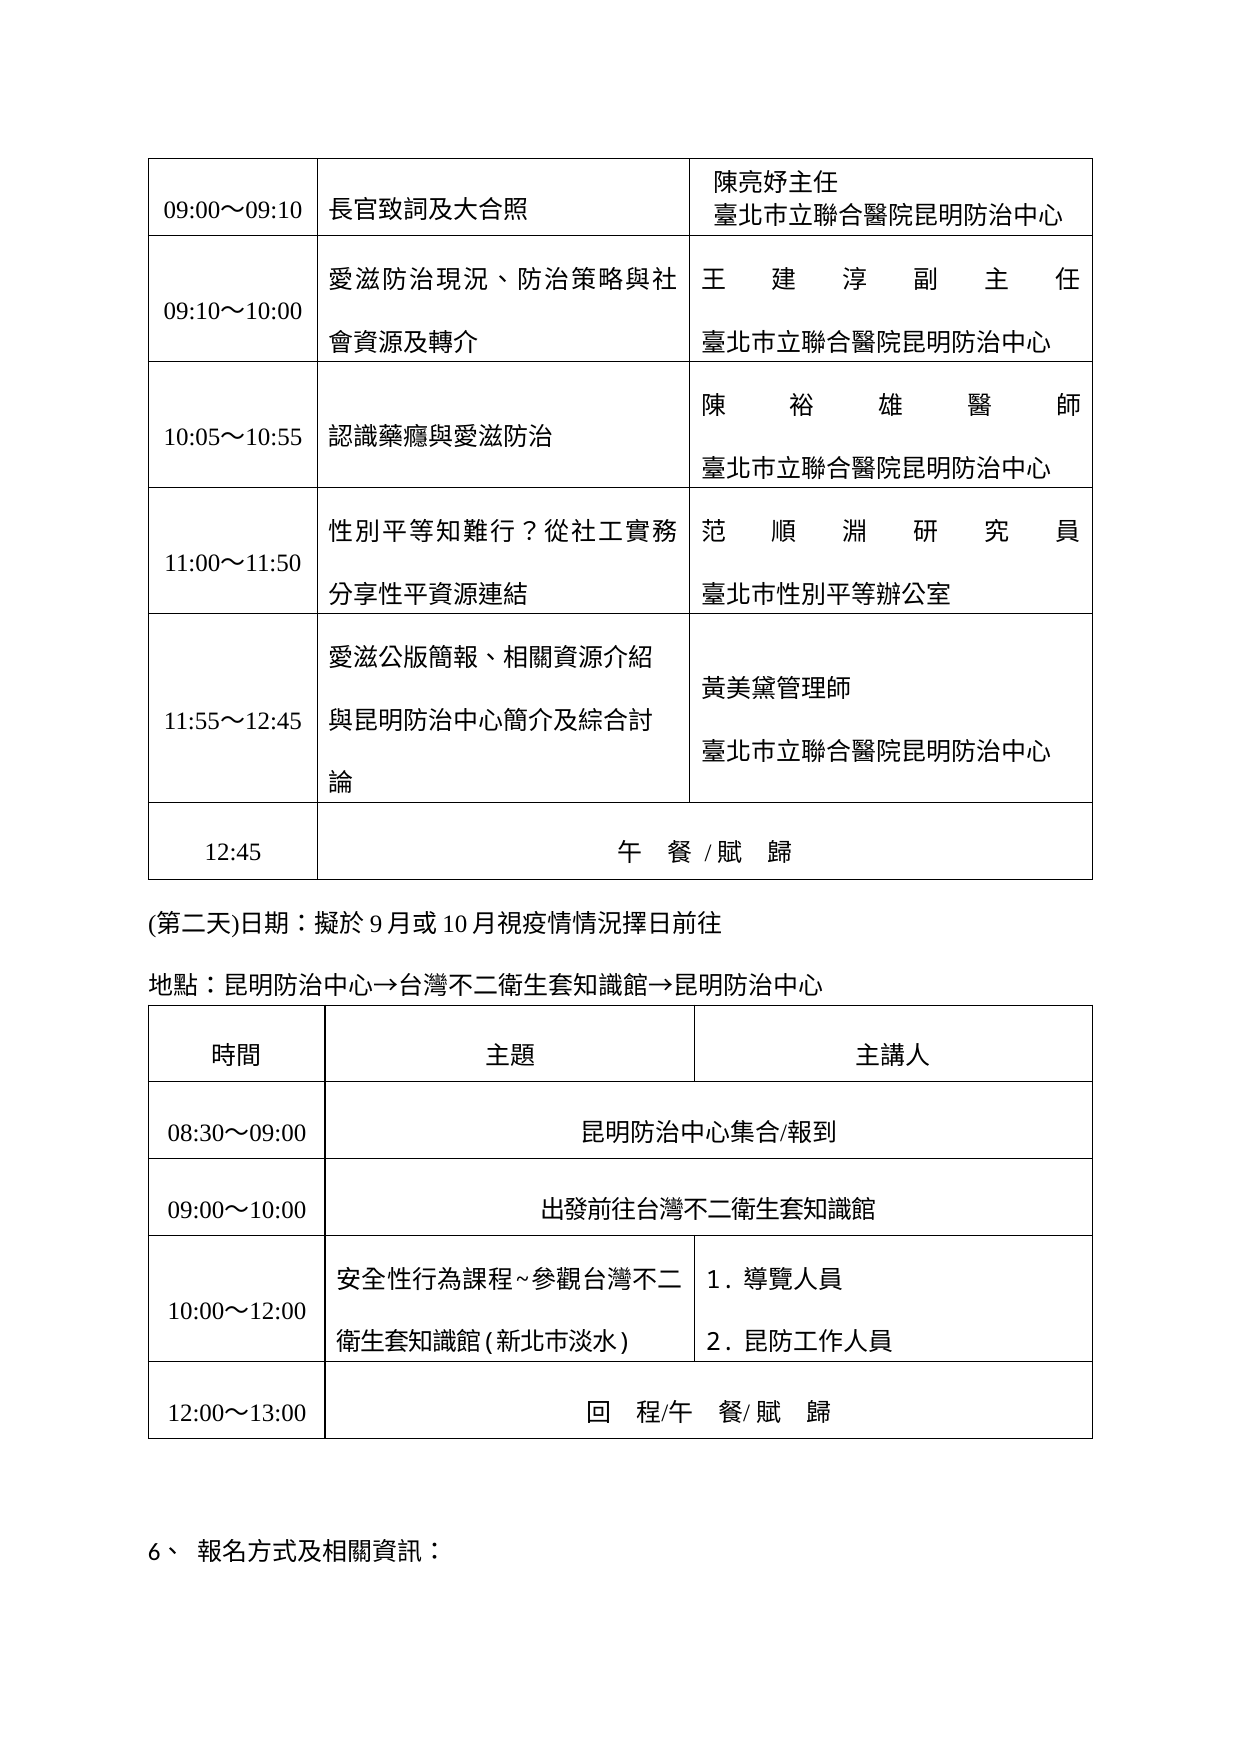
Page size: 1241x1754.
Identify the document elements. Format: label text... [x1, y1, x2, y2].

table_cell 長官致詞及大合照 [318, 159, 689, 235]
table_cell 09:00～10:00 [149, 1159, 324, 1235]
table_cell 08:30～09:00 [149, 1082, 324, 1158]
table_cell 昆明防治中心集合/報到 [326, 1082, 1092, 1158]
table_cell 12:00～13:00 [149, 1362, 324, 1438]
table_cell 11:00～11:50 [149, 488, 317, 613]
table_cell 11:55～12:45 [149, 614, 317, 802]
table_header 主講人 [695, 1006, 1092, 1081]
table_cell 王建淳副主任 臺北巿立聯合醫院昆明防治中心 [690, 236, 1092, 361]
table_cell 10:00～12:00 [149, 1236, 324, 1361]
table_header 主題 [326, 1006, 694, 1081]
table_cell 12:45 [149, 803, 317, 878]
table_cell 午 餐 / 賦 歸 [318, 803, 1092, 878]
text (第二天)日期：擬於9月或10月視疫情情況擇日前往 [148, 880, 1092, 942]
table_cell 黃美黛管理師 臺北巿立聯合醫院昆明防治中心 [690, 614, 1092, 802]
table_cell 導覽人員 昆防工作人員 [695, 1236, 1092, 1361]
table_cell 安全性行為課程~參觀台灣不二衛生套知識館(新北巿淡水) [326, 1236, 694, 1361]
table_cell 09:00～09:10 [149, 159, 317, 235]
table_cell 回 程/午 餐/ 賦 歸 [326, 1362, 1092, 1438]
table_cell 09:10～10:00 [149, 236, 317, 361]
text 地點：昆明防治中心→台灣不二衛生套知識館→昆明防治中心 [148, 942, 1092, 1004]
table_cell 范順淵研究員 臺北巿性別平等辦公室 [690, 488, 1092, 613]
table_header 時間 [149, 1006, 324, 1081]
table_cell 認識藥癮與愛滋防治 [318, 362, 689, 487]
table_cell 性別平等知難行？從社工實務分享性平資源連結 [318, 488, 689, 613]
table_cell 愛滋防治現況、防治策略與社會資源及轉介 [318, 236, 689, 361]
table_cell 10:05～10:55 [149, 362, 317, 487]
table_cell 愛滋公版簡報、相關資源介紹與昆明防治中心簡介及綜合討論 [318, 614, 689, 802]
table_cell 陳裕雄醫師 臺北巿立聯合醫院昆明防治中心 [690, 362, 1092, 487]
table_cell 出發前往台灣不二衛生套知識館 [326, 1159, 1092, 1235]
table_cell 陳亮妤主任 臺北巿立聯合醫院昆明防治中心 [690, 159, 1092, 235]
list 報名方式及相關資訊： [148, 1508, 1092, 1571]
